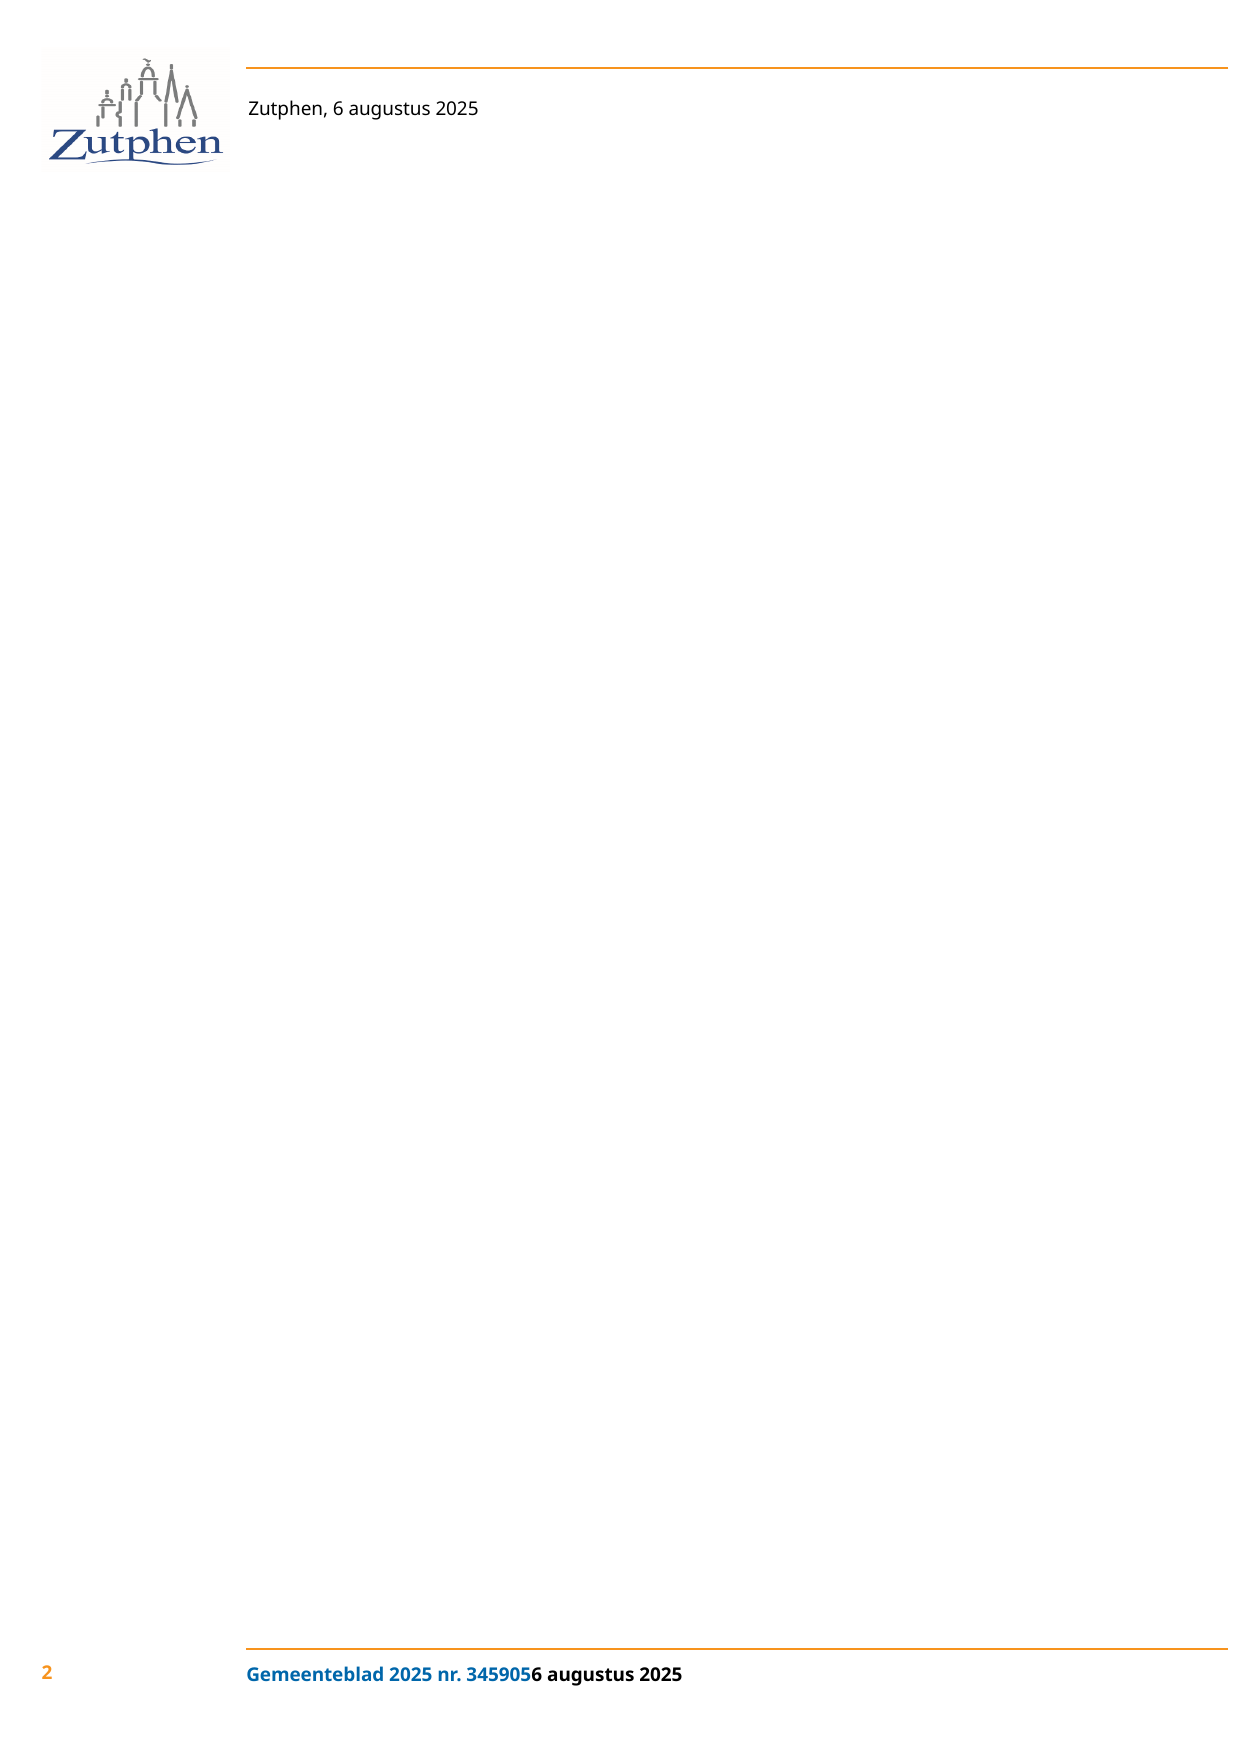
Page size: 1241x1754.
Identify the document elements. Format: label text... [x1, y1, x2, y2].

text Zutphen, 6 augustus 2025 [248, 95, 1152, 121]
picture [41, 47, 231, 172]
